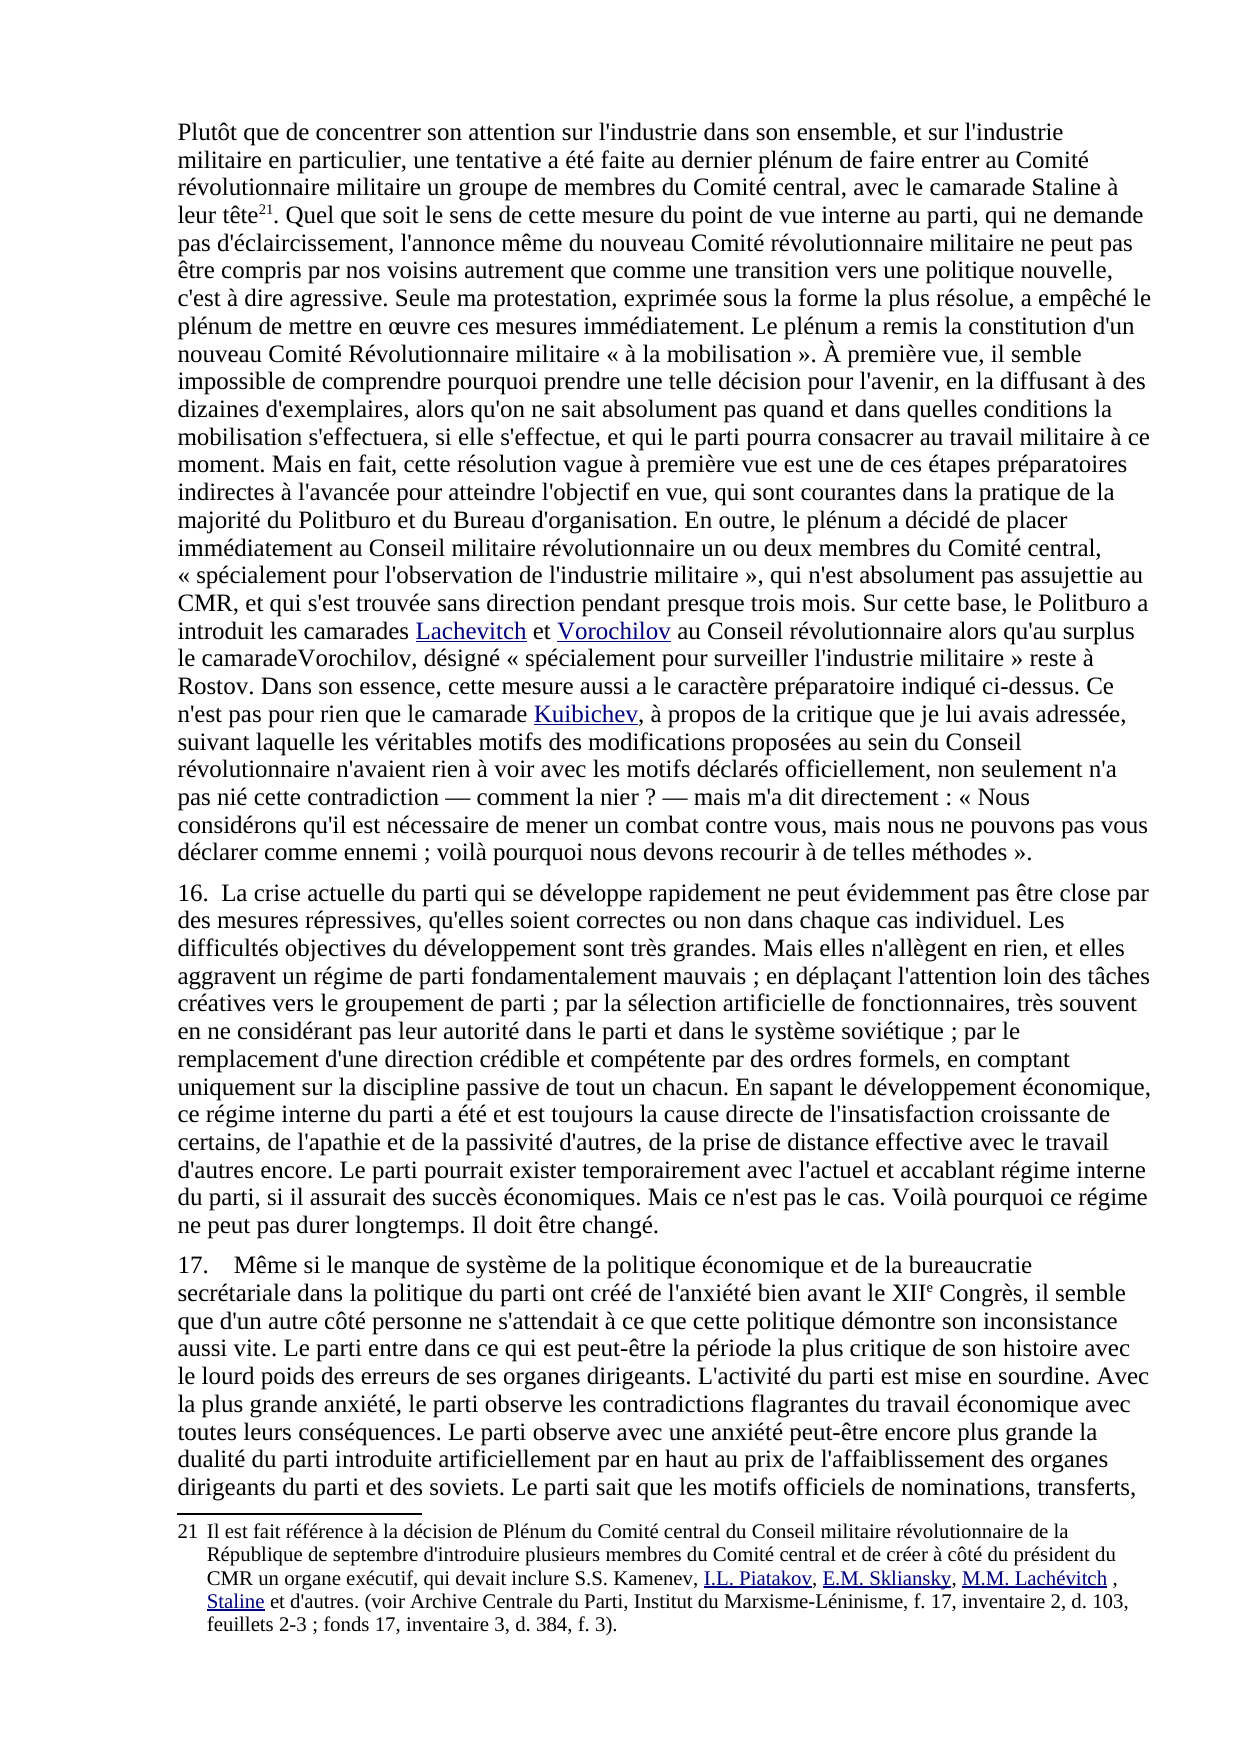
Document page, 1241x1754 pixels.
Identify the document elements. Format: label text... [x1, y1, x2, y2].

text 17. Même si le manque de système de la politique économique et de la bureaucratie secrétariale dans la politique du parti ont créé de l'anxiété bien avant le XIIe Congrès, il semble que d'un autre côté personne ne s'attendait à ce que cette politique démontre son inconsistance aussi vite. Le parti entre dans ce qui est peut-être la période la plus critique de son histoire avec le lourd poids des erreurs de ses organes dirigeants. L'activité du parti est mise en sourdine. Avec la plus grande anxiété, le parti observe les contradictions flagrantes du travail économique avec toutes leurs conséquences. Le parti observe avec une anxiété peut-être encore plus grande la dualité du parti introduite artificiellement par en haut au prix de l'affaiblissement des organes dirigeants du parti et des soviets. Le parti sait que les motifs officiels de nominations, transferts, [177, 1251, 1152, 1501]
text Il est fait référence à la décision de Plénum du Comité central du Conseil militaire révolutionnaire de la République de septembre d'introduire plusieurs membres du Comité central et de créer à côté du président du CMR un organe exécutif, qui devait inclure S.S. Kamenev, I.L. Piatakov, E.M. Skliansky, M.M. Lachévitch , Staline et d'autres. (voir Archive Centrale du Parti, Institut du Marxisme-Léninisme, f. 17, inventaire 2, d. 103, feuillets 2-3 ; fonds 17, inventaire 3, d. 384, f. 3). [177, 1520, 1152, 1636]
text Plutôt que de concentrer son attention sur l'industrie dans son ensemble, et sur l'industrie militaire en particulier, une tentative a été faite au dernier plénum de faire entrer au Comité révolutionnaire militaire un groupe de membres du Comité central, avec le camarade Staline à leur tête. Quel que soit le sens de cette mesure du point de vue interne au parti, qui ne demande pas d'éclaircissement, l'annonce même du nouveau Comité révolutionnaire militaire ne peut pas être compris par nos voisins autrement que comme une transition vers une politique nouvelle, c'est à dire agressive. Seule ma protestation, exprimée sous la forme la plus résolue, a empêché le plénum de mettre en œuvre ces mesures immédiatement. Le plénum a remis la constitution d'un nouveau Comité Révolutionnaire militaire « à la mobilisation ». À première vue, il semble impossible de comprendre pourquoi prendre une telle décision pour l'avenir, en la diffusant à des dizaines d'exemplaires, alors qu'on ne sait absolument pas quand et dans quelles conditions la mobilisation s'effectuera, si elle s'effectue, et qui le parti pourra consacrer au travail militaire à ce moment. Mais en fait, cette résolution vague à première vue est une de ces étapes préparatoires indirectes à l'avancée pour atteindre l'objectif en vue, qui sont courantes dans la pratique de la majorité du Politburo et du Bureau d'organisation. En outre, le plénum a décidé de placer immédiatement au Conseil militaire révolutionnaire un ou deux membres du Comité central, « spécialement pour l'observation de l'industrie militaire », qui n'est absolument pas assujettie au CMR, et qui s'est trouvée sans direction pendant presque trois mois. Sur cette base, le Politburo a introduit les camarades Lachevitch et Vorochilov au Conseil révolutionnaire alors qu'au surplus le camaradeVorochilov, désigné « spécialement pour surveiller l'industrie militaire » reste à Rostov. Dans son essence, cette mesure aussi a le caractère préparatoire indiqué ci-dessus. Ce n'est pas pour rien que le camarade Kuibichev, à propos de la critique que je lui avais adressée, suivant laquelle les véritables motifs des modifications proposées au sein du Conseil révolutionnaire n'avaient rien à voir avec les motifs déclarés officiellement, non seulement n'a pas nié cette contradiction — comment la nier ? — mais m'a dit directement : « Nous considérons qu'il est nécessaire de mener un combat contre vous, mais nous ne pouvons pas vous déclarer comme ennemi ; voilà pourquoi nous devons recourir à de telles méthodes ». [177, 118, 1152, 866]
text 16. La crise actuelle du parti qui se développe rapidement ne peut évidemment pas être close par des mesures répressives, qu'elles soient correctes ou non dans chaque cas individuel. Les difficultés objectives du développement sont très grandes. Mais elles n'allègent en rien, et elles aggravent un régime de parti fondamentalement mauvais ; en déplaçant l'attention loin des tâches créatives vers le groupement de parti ; par la sélection artificielle de fonctionnaires, très souvent en ne considérant pas leur autorité dans le parti et dans le système soviétique ; par le remplacement d'une direction crédible et compétente par des ordres formels, en comptant uniquement sur la discipline passive de tout un chacun. En sapant le développement économique, ce régime interne du parti a été et est toujours la cause directe de l'insatisfaction croissante de certains, de l'apathie et de la passivité d'autres, de la prise de distance effective avec le travail d'autres encore. Le parti pourrait exister temporairement avec l'actuel et accablant régime interne du parti, si il assurait des succès économiques. Mais ce n'est pas le cas. Voilà pourquoi ce régime ne peut pas durer longtemps. Il doit être changé. [177, 879, 1152, 1239]
